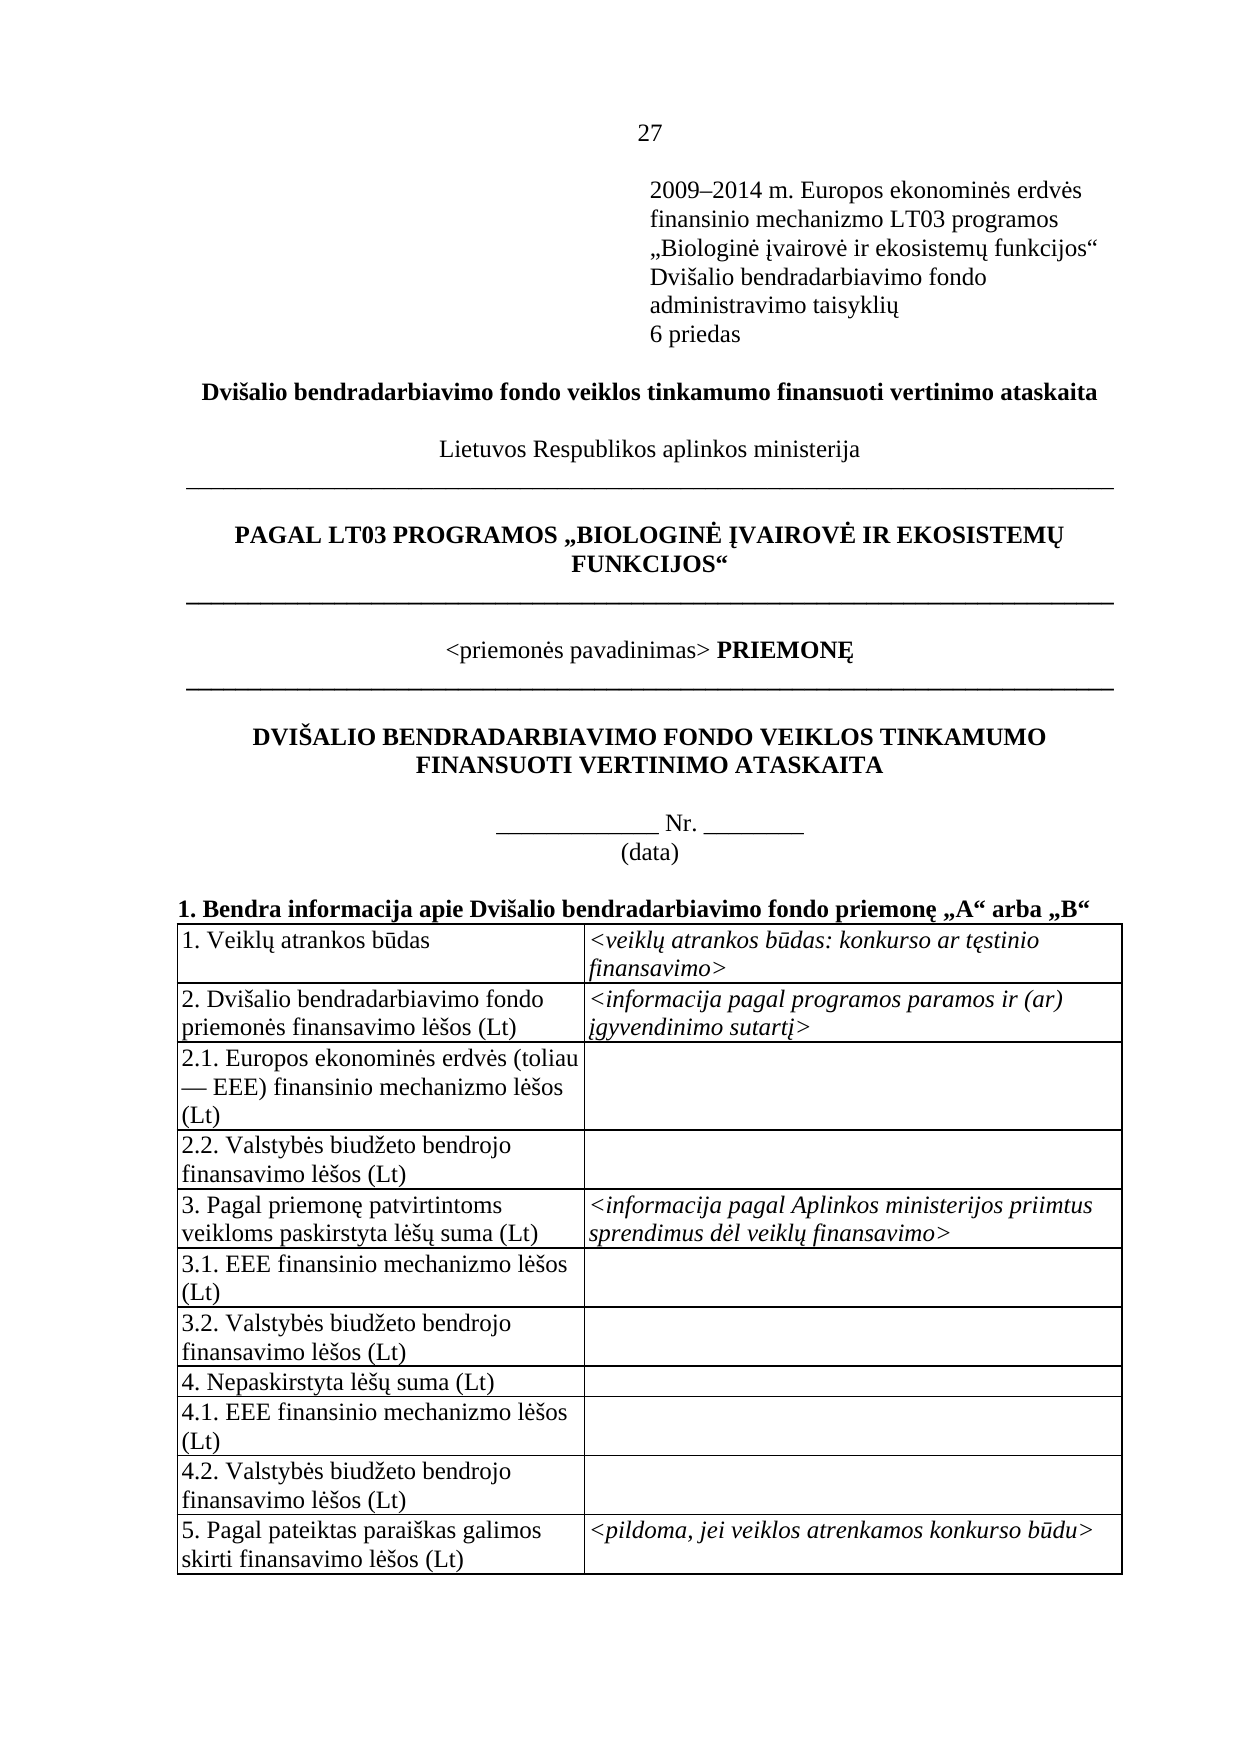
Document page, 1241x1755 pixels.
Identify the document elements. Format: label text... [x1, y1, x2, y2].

table_cell [585, 1456, 1121, 1514]
text _ [177, 463, 1122, 492]
text (data) [177, 837, 1122, 866]
text _ [177, 578, 1122, 607]
table_header 1. Veiklų atrankos būdas [178, 925, 584, 982]
table_cell [585, 1397, 1121, 1455]
table_cell 4.2. Valstybės biudžeto bendrojo finansavimo lėšos (Lt) [178, 1456, 584, 1514]
table_cell <informacija pagal Aplinkos ministerijos priimtus sprendimus dėl veiklų finansavimo> [585, 1190, 1121, 1247]
table_cell [585, 1308, 1121, 1365]
text 1. Bendra informacija apie Dvišalio bendradarbiavimo fondo priemonę „A“ arba „B“ [177, 894, 1122, 923]
text _ [177, 664, 1122, 693]
table_cell <informacija pagal programos paramos ir (ar) įgyvendinimo sutartį> [585, 984, 1121, 1041]
text <priemonės pavadinimas> PRIEMONĘ [177, 636, 1122, 664]
table_cell 4.1. EEE finansinio mechanizmo lėšos (Lt) [178, 1397, 584, 1455]
table_cell 2.1. Europos ekonominės erdvės (toliau — EEE) finansinio mechanizmo lėšos (Lt) [178, 1043, 584, 1129]
table_cell <pildoma, jei veiklos atrenkamos konkurso būdu> [585, 1515, 1121, 1573]
text DVIŠALIO BENDRADARBIAVIMO FONDO VEIKLOS TINKAMUMO FINANSUOTI VERTINIMO ATASKAITA [177, 722, 1122, 779]
text 6 priedas [649, 319, 1122, 348]
table_cell [585, 1367, 1121, 1396]
table_cell [585, 1131, 1121, 1188]
text Lietuvos Respublikos aplinkos ministerija [177, 434, 1122, 463]
table_cell [585, 1249, 1121, 1306]
table_cell 4. Nepaskirstyta lėšų suma (Lt) [178, 1367, 584, 1396]
table_cell 3.2. Valstybės biudžeto bendrojo finansavimo lėšos (Lt) [178, 1308, 584, 1365]
text PAGAL LT03 PROGRAMOS „BIOLOGINĖ ĮVAIROVĖ IR EKOSISTEMŲ FUNKCIJOS“ [177, 521, 1122, 578]
text _____________ Nr. ________ [177, 808, 1122, 837]
text Dvišalio bendradarbiavimo fondo veiklos tinkamumo finansuoti vertinimo ataskaita [177, 377, 1122, 406]
table_cell 3. Pagal priemonę patvirtintoms veikloms paskirstyta lėšų suma (Lt) [178, 1190, 584, 1247]
table_header <veiklų atrankos būdas: konkurso ar tęstinio finansavimo> [585, 925, 1121, 982]
table_cell [585, 1043, 1121, 1129]
table_cell 5. Pagal pateiktas paraiškas galimos skirti finansavimo lėšos (Lt) [178, 1515, 584, 1573]
table_cell 2. Dvišalio bendradarbiavimo fondo priemonės finansavimo lėšos (Lt) [178, 984, 584, 1041]
table_cell 3.1. EEE finansinio mechanizmo lėšos (Lt) [178, 1249, 584, 1306]
table_cell 2.2. Valstybės biudžeto bendrojo finansavimo lėšos (Lt) [178, 1131, 584, 1188]
text 2009–2014 m. Europos ekonominės erdvės finansinio mechanizmo LT03 programos „Biologinė įvairovė ir ekosistemų funkcijos“ Dvišalio bendradarbiavimo fondo administravimo taisyklių [649, 176, 1122, 319]
